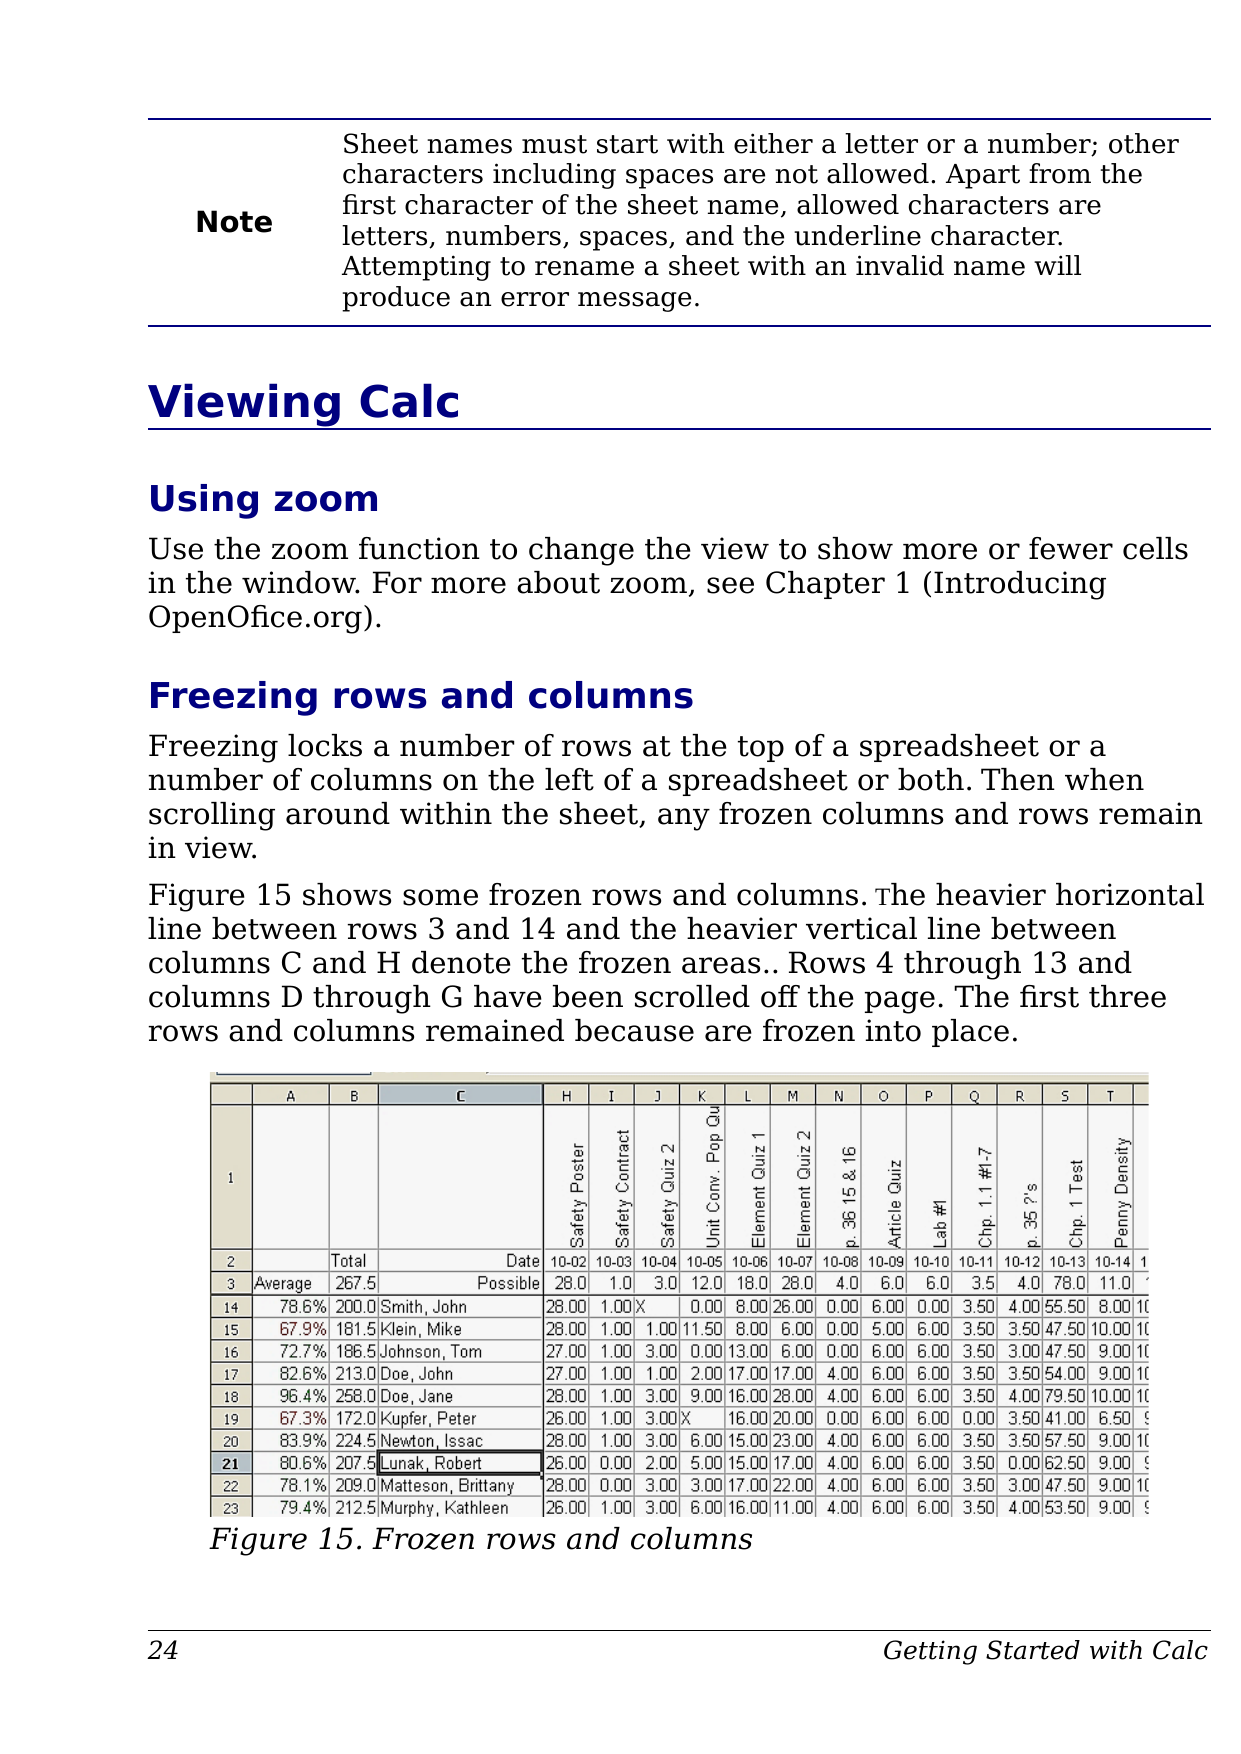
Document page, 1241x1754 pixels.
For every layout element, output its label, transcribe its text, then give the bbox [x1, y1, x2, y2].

text Freezing locks a number of rows at the top of a spreadsheet or a number of columns on the left of a spreadsheet or both. Then when scrolling around within the sheet, any frozen columns and rows remain in view. [148, 730, 1211, 866]
subtitle Using zoom [148, 478, 1211, 520]
text Figure 15. Frozen rows and columns [210, 1523, 1148, 1557]
table_header Note [148, 120, 321, 325]
table_header Sheet names must start with either a letter or a number; other characters including spaces are not allowed. Apart from the first character of the sheet name, allowed characters are letters, numbers, spaces, and the underline character. Attempting to rename a sheet with an invalid name will produce an error message. [321, 120, 1211, 325]
picture [209, 1072, 1149, 1517]
subtitle Freezing rows and columns [148, 676, 1211, 717]
subtitle Viewing Calc [148, 377, 1211, 428]
text Use the zoom function to change the view to show more or fewer cells in the window. For more about zoom, see Chapter 1 (Introducing OpenOfice.org). [148, 532, 1211, 634]
text Figure 15 shows some frozen rows and columns. The heavier horizontal line between rows 3 and 14 and the heavier vertical line between columns C and H denote the frozen areas.. Rows 4 through 13 and columns D through G have been scrolled off the page. The first three rows and columns remained because are frozen into place. [148, 878, 1211, 1048]
